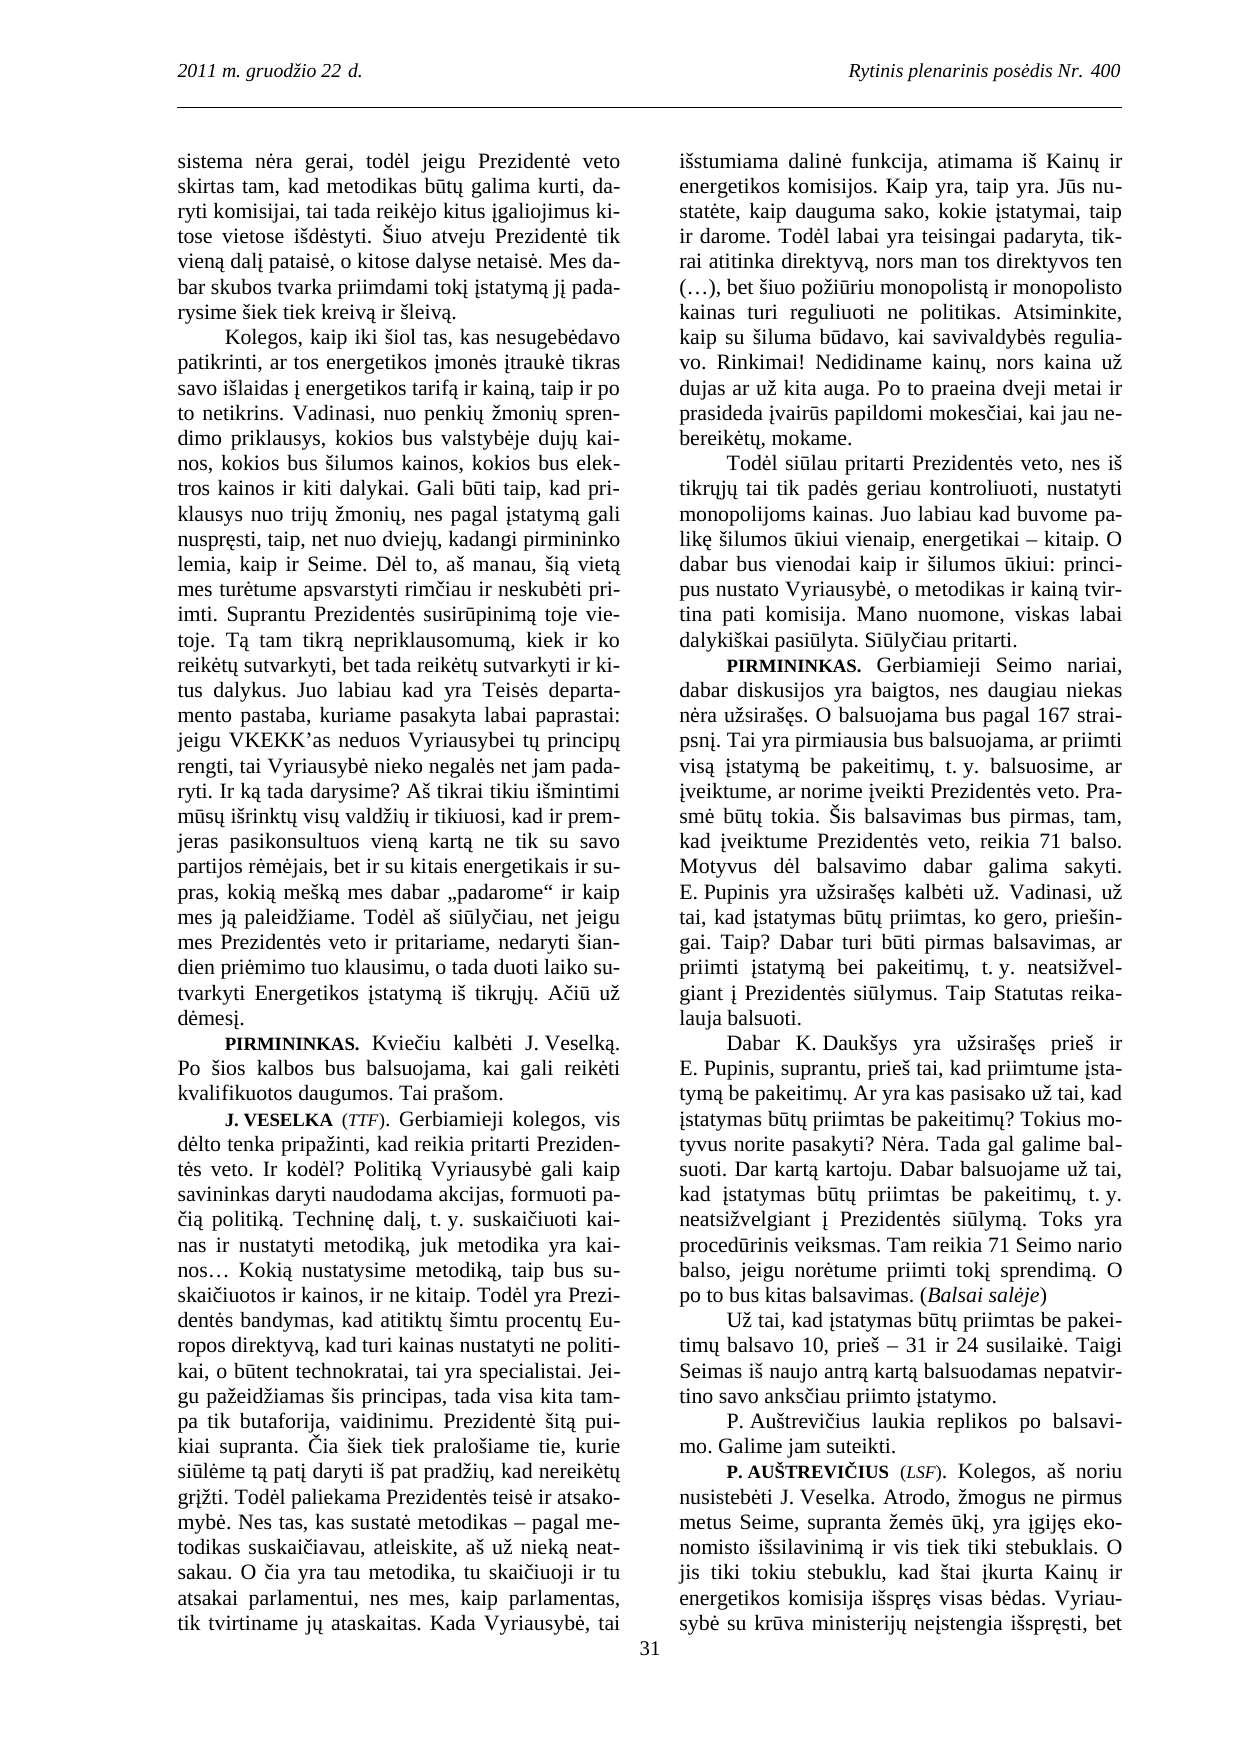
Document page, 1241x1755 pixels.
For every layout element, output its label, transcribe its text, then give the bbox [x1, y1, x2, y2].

text J. VESELKA (TTF). Ger­bia­mie­ji ko­le­gos, vis dėl­to ten­ka pri­pa­žin­ti, kad rei­kia pri­tar­ti Pre­zi­den­tės ve­to. Ir ko­dėl? Po­li­ti­ką Vy­riau­sy­bė ga­li kaip sa­vi­nin­kas da­ry­ti nau­do­da­ma ak­ci­jas, for­muo­ti pa­čią po­li­ti­ką. Tech­ni­nę da­lį, t. y. su­skai­čiuo­ti kai­nas ir nu­sta­ty­ti me­to­di­ką, juk me­to­di­ka yra kai­nos… Ko­kią nu­sta­ty­si­me me­to­di­ką, taip bus su­skai­čiuo­tos ir kai­nos, ir ne ki­taip. To­dėl yra Pre­zi­den­tės ban­dy­mas, kad ati­tik­tų šim­tu pro­cen­tų Eu­ro­pos di­rek­ty­vą, kad tu­ri kai­nas nu­sta­ty­ti ne po­li­ti­kai, o bū­tent tech­no­kratai, tai yra spe­cia­lis­tai. Jei­gu pa­žei­džia­mas šis prin­ci­pas, ta­da vi­sa ki­ta tam­pa tik bu­ta­fo­ri­ja, vai­di­ni­mu. Pre­zi­den­tė ši­tą pui­kiai su­pran­ta. Čia šiek tiek pra­lo­šia­me tie, ku­rie siū­lė­me tą pa­tį da­ry­ti iš pat pra­džių, kad ne­rei­kė­tų grįž­ti. To­dėl pa­lie­ka­ma Pre­zi­den­tės tei­sė ir at­sa­ko­my­bė. Nes tas, kas su­sta­tė me­to­di­kas – pa­gal me­to­di­kas su­skai­čia­vau, at­leis­ki­te, aš už nie­ką ne­at­sa­kau. O čia yra tau me­to­di­ka, tu skai­čiuo­ji ir tu at­sa­kai par­la­men­tui, nes mes, kaip par­la­men­tas, tik tvir­ti­na­me jų ata­skai­tas. Ka­da Vy­riau­sy­bė, tai [177, 1106, 620, 1635]
text Da­bar K. Dauk­šys yra už­si­ra­šęs prieš ir E. Pu­pi­nis, su­pran­tu, prieš tai, kad pri­im­tu­me įsta­ty­mą be pa­kei­ti­mų. Ar yra kas pa­si­sa­ko už tai, kad įsta­ty­mas bū­tų pri­im­tas be pa­kei­ti­mų? To­kius mo­ty­vus no­ri­te pa­sa­ky­ti? Nė­ra. Ta­da gal ga­li­me bal­suo­ti. Dar kar­tą kar­to­ju. Da­bar bal­suo­ja­me už tai, kad įsta­ty­mas bū­tų pri­im­tas be pa­kei­ti­mų, t. y. neat­si­žvel­giant į Pre­zi­den­tės siū­ly­mą. Toks yra pro­ce­dū­ri­nis veiks­mas. Tam rei­kia 71 Sei­mo na­rio bal­so, jei­gu no­rė­tu­me pri­im­ti to­kį spren­di­mą. O po to bus ki­tas bal­sa­vi­mas. (Bal­sai sa­lė­je) [679, 1030, 1122, 1307]
text To­dėl siū­lau pri­tar­ti Pre­zi­den­tės ve­to, nes iš tik­rų­jų tai tik pa­dės ge­riau kon­tro­liuo­ti, nu­sta­ty­ti mo­no­po­li­joms kai­nas. Juo la­biau kad bu­vo­me pa­li­kę ši­lu­mos ūkiui vie­naip, ener­ge­ti­kai – ki­taip. O da­bar bus vie­no­dai kaip ir ši­lu­mos ūkiui: prin­ci­pus nu­sta­to Vy­riau­sy­bė, o me­to­di­kas ir kai­ną tvir­ti­na pa­ti ko­mi­si­ja. Ma­no nuo­mo­ne, vis­kas la­bai da­ly­kiš­kai pa­siū­ly­ta. Siū­ly­čiau pri­tar­ti. [679, 450, 1122, 652]
text PIRMININKAS. Kvie­čiu kal­bė­ti J. Ve­sel­ką. Po šios kal­bos bus bal­suo­ja­ma, kai ga­li rei­kė­ti kva­li­fi­kuo­tos dau­gu­mos. Tai pra­šom. [177, 1030, 620, 1106]
text Už tai, kad įsta­ty­mas bū­tų pri­im­tas be pa­kei­ti­mų bal­sa­vo 10, prieš – 31 ir 24 su­si­lai­kė. Tai­gi Sei­mas iš nau­jo an­trą kar­tą bal­suo­da­mas ne­pa­tvir­ti­no sa­vo anks­čiau pri­im­to įsta­ty­mo. [679, 1307, 1122, 1408]
text Ko­le­gos, kaip iki šiol tas, kas ne­su­ge­bė­da­vo pa­tik­rin­ti, ar tos ener­ge­ti­kos įmo­nės įtrau­kė tik­ras sa­vo iš­lai­das į ener­ge­ti­kos ta­ri­fą ir kai­ną, taip ir po to ne­tik­rins. Va­di­na­si, nuo pen­kių žmo­nių spren­di­mo pri­klau­sys, ko­kios bus vals­ty­bė­je du­jų kai­nos, ko­kios bus ši­lu­mos kai­nos, ko­kios bus elek­tros kai­nos ir ki­ti da­ly­kai. Ga­li bū­ti taip, kad pri­klau­sys nuo tri­jų žmo­nių, nes pa­gal įsta­ty­mą ga­li nu­spręs­ti, taip, net nuo dvie­jų, ka­dan­gi pir­mi­nin­ko le­mia, kaip ir Sei­me. Dėl to, aš ma­nau, šią vie­tą mes tu­rė­tu­me ap­svars­ty­ti rim­čiau ir ne­sku­bė­ti pri­im­ti. Su­pran­tu Pre­zi­den­tės su­si­rū­pi­ni­mą to­je vie­to­je. Tą tam tik­rą ne­pri­klau­so­mu­mą, kiek ir ko rei­kė­tų su­tvar­ky­ti, bet ta­da rei­kė­tų su­tvar­ky­ti ir ki­tus da­ly­kus. Juo la­biau kad yra Tei­sės de­par­ta­men­to pa­sta­ba, ku­ria­me pa­sa­ky­ta la­bai pa­pras­tai: jei­gu VKEKK’as ne­duos Vy­riau­sy­bei tų prin­ci­pų ren­g­ti, tai Vy­riau­sy­bė nie­ko ne­ga­lės net jam pa­da­ry­ti. Ir ką ta­da da­ry­si­me? Aš tik­rai ti­kiu iš­min­ti­mi mū­sų iš­rink­tų vi­sų val­džių ir ti­kiuo­si, kad ir prem­jeras pa­si­kon­sul­tuos vie­ną kar­tą ne tik su sa­vo par­ti­jos rė­mė­jais, bet ir su ki­tais ener­ge­ti­kais ir su­pras, ko­kią meš­ką mes da­bar „pa­da­ro­me“ ir kaip mes ją pa­lei­džia­me. To­dėl aš siū­ly­čiau, net jei­gu mes Pre­zi­den­tės ve­to ir pri­ta­ria­me, ne­da­ry­ti šian­dien pri­ėmi­mo tuo klau­si­mu, o ta­da duo­ti lai­ko su­tvar­ky­ti Ener­ge­ti­kos įsta­ty­mą iš tik­rų­jų. Ačiū už dė­me­sį. [177, 324, 620, 1030]
text sis­te­ma nė­ra ge­rai, to­dėl jei­gu Pre­zi­den­tė ve­to skir­tas tam, kad me­to­di­kas bū­tų ga­li­ma kur­ti, da­ry­ti ko­mi­si­jai, tai ta­da rei­kė­jo ki­tus įga­lio­ji­mus ki­to­se vie­to­se iš­dės­ty­ti. Šiuo at­ve­ju Pre­zi­den­tė tik vie­ną da­lį pa­tai­sė, o ki­to­se da­ly­se ne­tai­sė. Mes da­bar sku­bos tvar­ka pri­im­da­mi to­kį įsta­ty­mą jį pa­da­ry­si­me šiek tiek krei­vą ir šlei­vą. [177, 148, 620, 324]
text P. AUŠTREVIČIUS (LSF). Ko­le­gos, aš no­riu nu­si­ste­bė­ti J. Ve­sel­ka. At­ro­do, žmo­gus ne pir­mus me­tus Sei­me, su­pran­ta že­mės ūkį, yra įgi­jęs eko­no­mis­to iš­si­la­vi­ni­mą ir vis tiek ti­ki ste­buk­lais. O jis ti­ki to­kiu ste­buk­lu, kad štai įkur­ta Kai­nų ir ener­ge­ti­kos ko­mi­si­ja iš­spręs vi­sas bė­das. Vy­riau­sy­bė su krū­va mi­nis­te­ri­jų ne­įsten­gia iš­spręs­ti, bet [679, 1458, 1122, 1635]
text PIRMININKAS. Ger­bia­mie­ji Sei­mo na­riai, da­bar dis­ku­si­jos yra baig­tos, nes dau­giau nie­kas nė­ra už­si­ra­šęs. O bal­suo­ja­ma bus pa­gal 167 strai­ps­nį. Tai yra pir­miau­sia bus bal­suo­ja­ma, ar pri­im­ti vi­są įsta­ty­mą be pa­kei­ti­mų, t. y. bal­suo­si­me, ar įveik­tu­me, ar no­ri­me įveik­ti Pre­zi­den­tės ve­to. Pra­s­mė bū­tų to­kia. Šis bal­sa­vi­mas bus pir­mas, tam, kad įveik­tu­me Pre­zi­den­tės ve­to, rei­kia 71 bal­so. Mo­ty­vus dėl bal­sa­vi­mo da­bar ga­li­ma sa­ky­ti. E. Pu­pi­nis yra už­si­ra­šęs kal­bė­ti už. Va­di­na­si, už tai, kad įsta­ty­mas bū­tų pri­im­tas, ko ge­ro, prie­šin­gai. Taip? Da­bar tu­ri bū­ti pir­mas bal­sa­vi­mas, ar pri­im­ti įsta­ty­mą bei pa­kei­ti­mų, t. y. neat­si­žvel­giant į Pre­zi­den­tės siū­ly­mus. Taip Sta­tu­tas rei­ka­lau­ja bal­suo­ti. [679, 652, 1122, 1030]
text iš­stu­mia­ma da­li­nė funk­ci­ja, at­ima­ma iš Kai­nų ir ener­ge­ti­kos ko­mi­si­jos. Kaip yra, taip yra. Jūs nu­sta­tė­te, kaip dau­gu­ma sa­ko, ko­kie įsta­ty­mai, taip ir da­ro­me. To­dėl la­bai yra tei­sin­gai pa­da­ry­ta, tik­rai ati­tin­ka di­rek­ty­vą, nors man tos di­rek­ty­vos ten (…), bet šiuo po­žiū­riu mo­no­po­lis­tą ir mo­no­po­lis­to kai­nas tu­ri re­gu­liuo­ti ne po­li­ti­kas. At­si­min­ki­te, kaip su ši­lu­ma bū­da­vo, kai sa­vi­val­dy­bės re­gu­lia­vo. Rin­ki­mai! Ne­di­di­na­me kai­nų, nors kai­na už du­jas ar už ki­ta au­ga. Po to pra­ei­na dve­ji me­tai ir pra­si­de­da įvai­rūs pa­pil­do­mi mo­kes­čiai, kai jau ne­be­rei­kė­tų, mo­ka­me. [679, 148, 1122, 450]
text P. Aušt­re­vi­čius lau­kia re­pli­kos po bal­sa­vi­mo. Ga­li­me jam su­teik­ti. [679, 1408, 1122, 1458]
